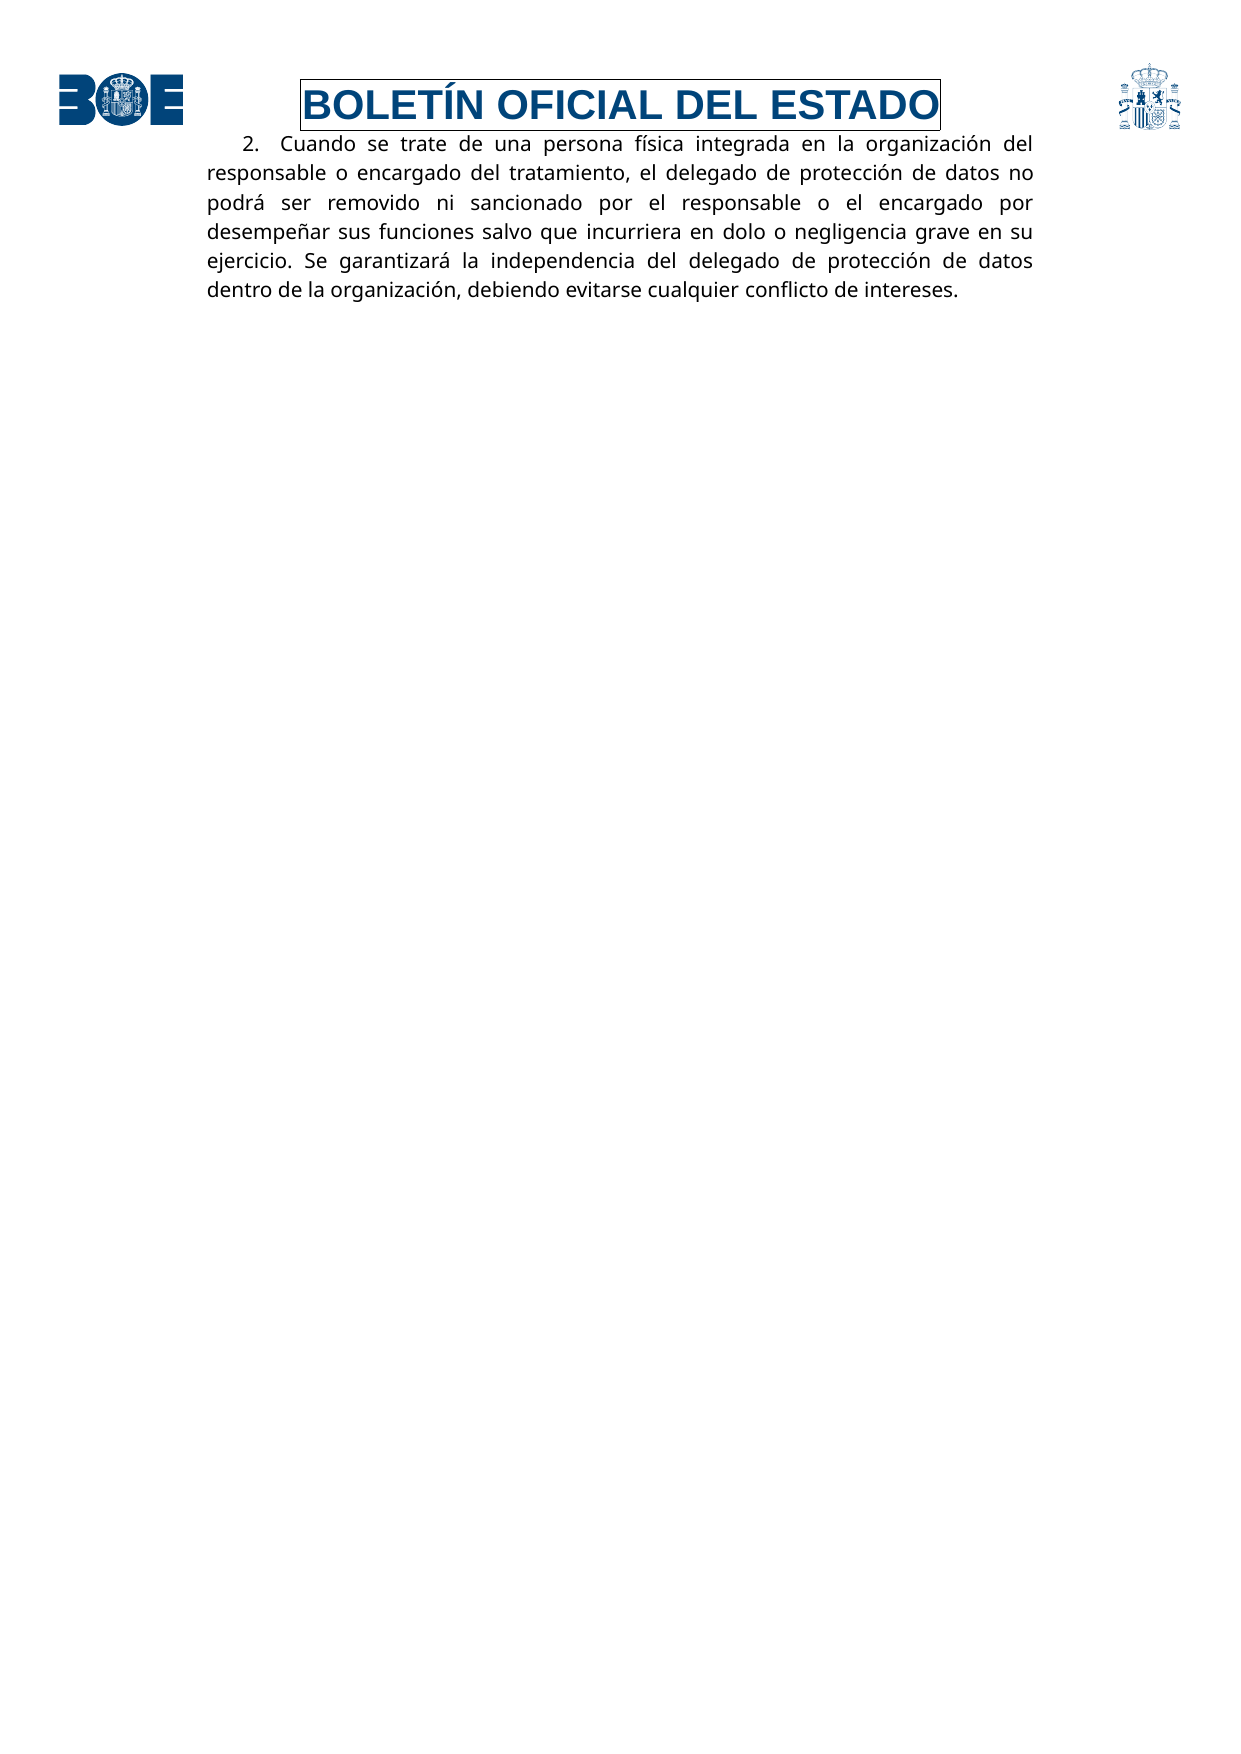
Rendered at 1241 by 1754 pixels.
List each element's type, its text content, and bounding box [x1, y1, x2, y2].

picture [59, 73, 183, 126]
list Cuando se trate de una persona física integrada en la organización del responsable o encargado del tratamiento, el delegado de protección de datos no podrá ser removido ni sancionado por el responsable o el encargado por desempeñar sus funciones salvo que incurriera en dolo o negligencia grave en su ejercicio. Se garantizará la independencia del delegado de protección de datos dentro de la organización, debiendo evitarse cualquier conflicto de intereses. [207, 129, 1034, 304]
picture [1118, 63, 1181, 130]
